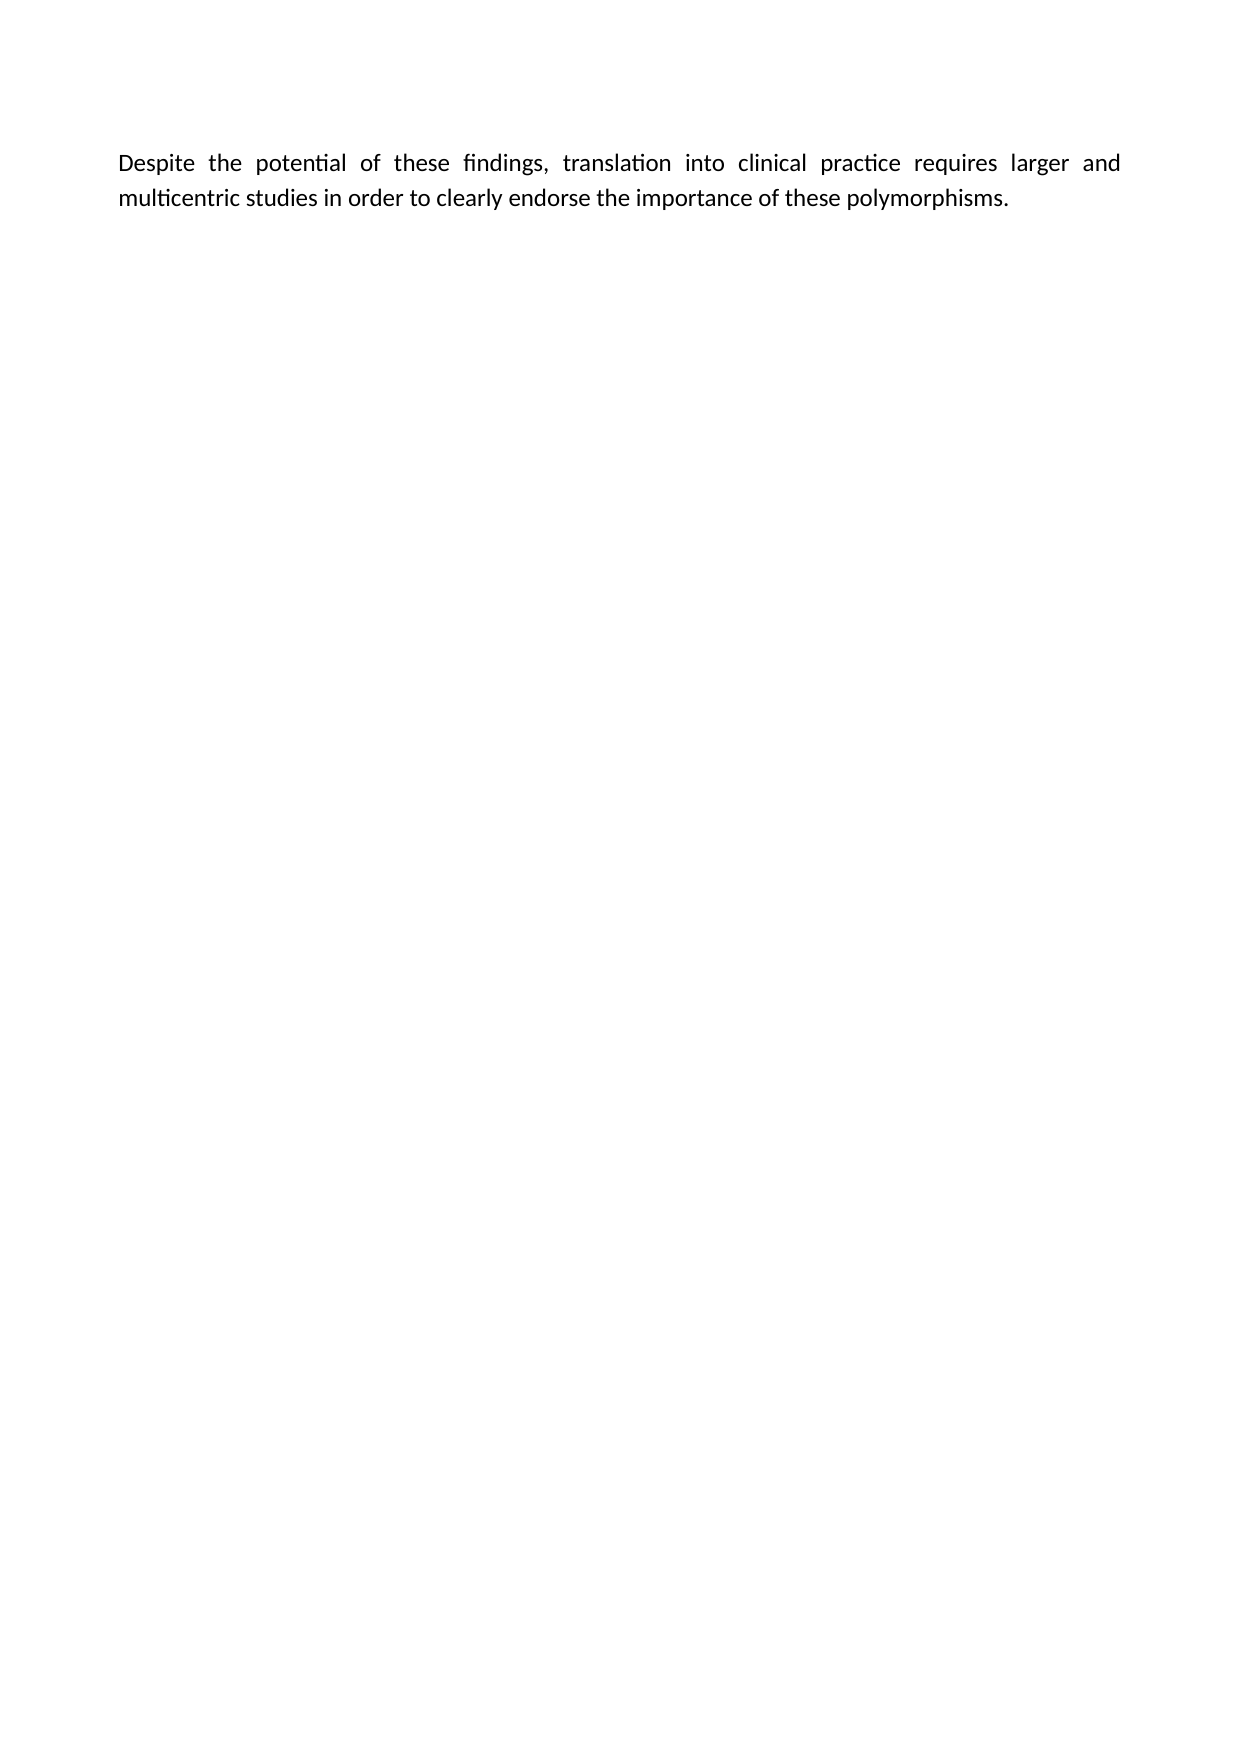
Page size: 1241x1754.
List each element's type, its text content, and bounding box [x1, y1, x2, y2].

text Despite the potential of these findings, translation into clinical practice requires larger and multicentric studies in order to clearly endorse the importance of these polymorphisms. [118, 148, 1122, 213]
